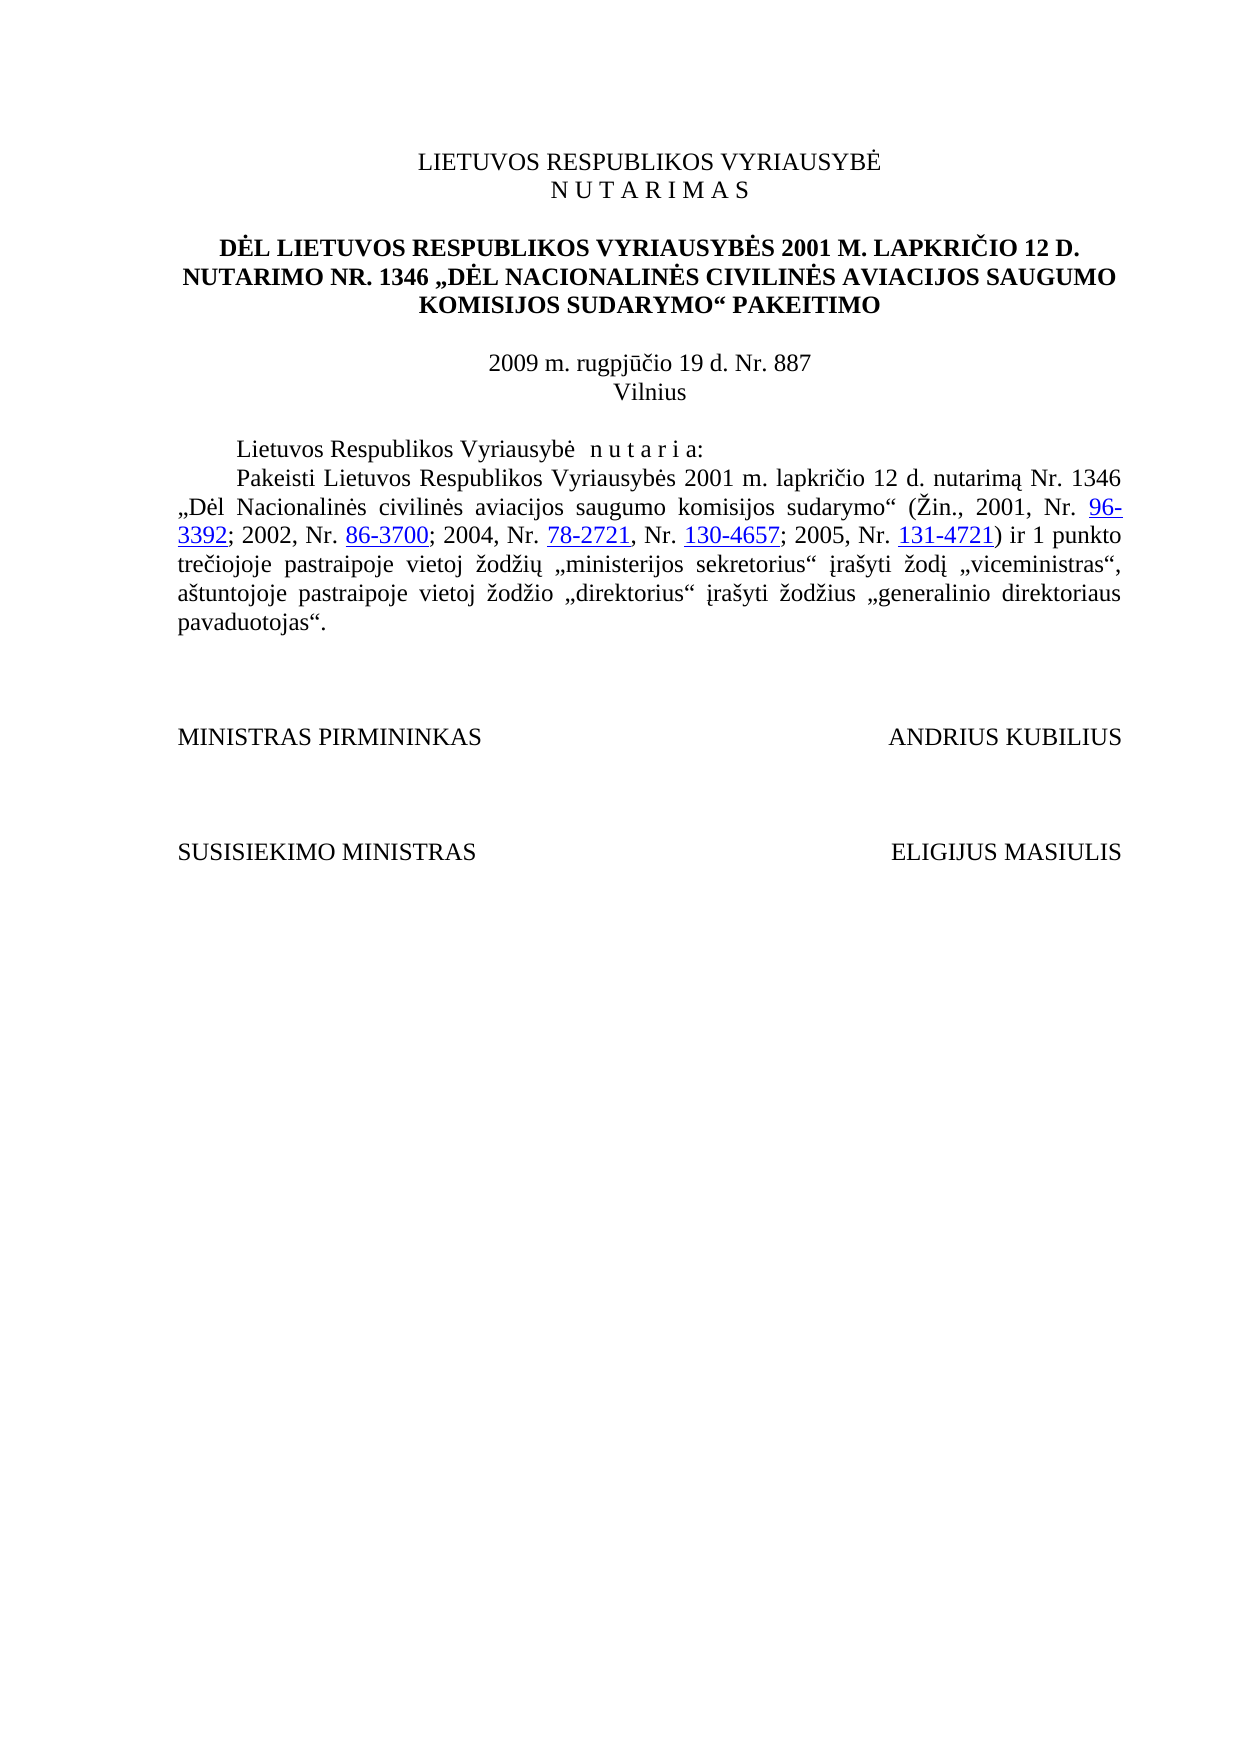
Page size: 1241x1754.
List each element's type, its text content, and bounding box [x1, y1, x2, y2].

text NUTARIMAS [177, 176, 1122, 204]
text 2009 m. rugpjūčio 19 d. Nr. 887 [177, 348, 1122, 377]
text Lietuvos Respublikos Vyriausybė [177, 147, 1122, 176]
text Lietuvos Respublikos Vyriausybė nutaria: [177, 434, 1122, 463]
text Pakeisti Lietuvos Respublikos Vyriausybės 2001 m. lapkričio 12 d. nutarimą Nr. 1346 „Dėl Nacionalinės civilinės aviacijos saugumo komisijos sudarymo“ (Žin., 2001, Nr. 96-3392; 2002, Nr. 86-3700; 2004, Nr. 78-2721, Nr. 130-4657; 2005, Nr. 131-4721) ir 1 punkto trečiojoje pastraipoje vietoj žodžių „ministerijos sekretorius“ įrašyti žodį „viceministras“, aštuntojoje pastraipoje vietoj žodžio „direktorius“ įrašyti žodžius „generalinio direktoriaus pavaduotojas“. [177, 463, 1122, 636]
text DĖL LIETUVOS RESPUBLIKOS VYRIAUSYBĖS 2001 M. LAPKRIČIO 12 D. NUTARIMO NR. 1346 „DĖL NACIONALINĖS CIVILINĖS AVIACIJOS SAUGUMO KOMISIJOS SUDARYMO“ PAKEITIMO [177, 233, 1122, 319]
text SUSISIEKIMO MINISTRAS ELIGIJUS MASIULIS [177, 837, 1122, 866]
text MINISTRAS PIRMININKAS ANDRIUS KUBILIUS [177, 722, 1122, 751]
text Vilnius [177, 377, 1122, 406]
